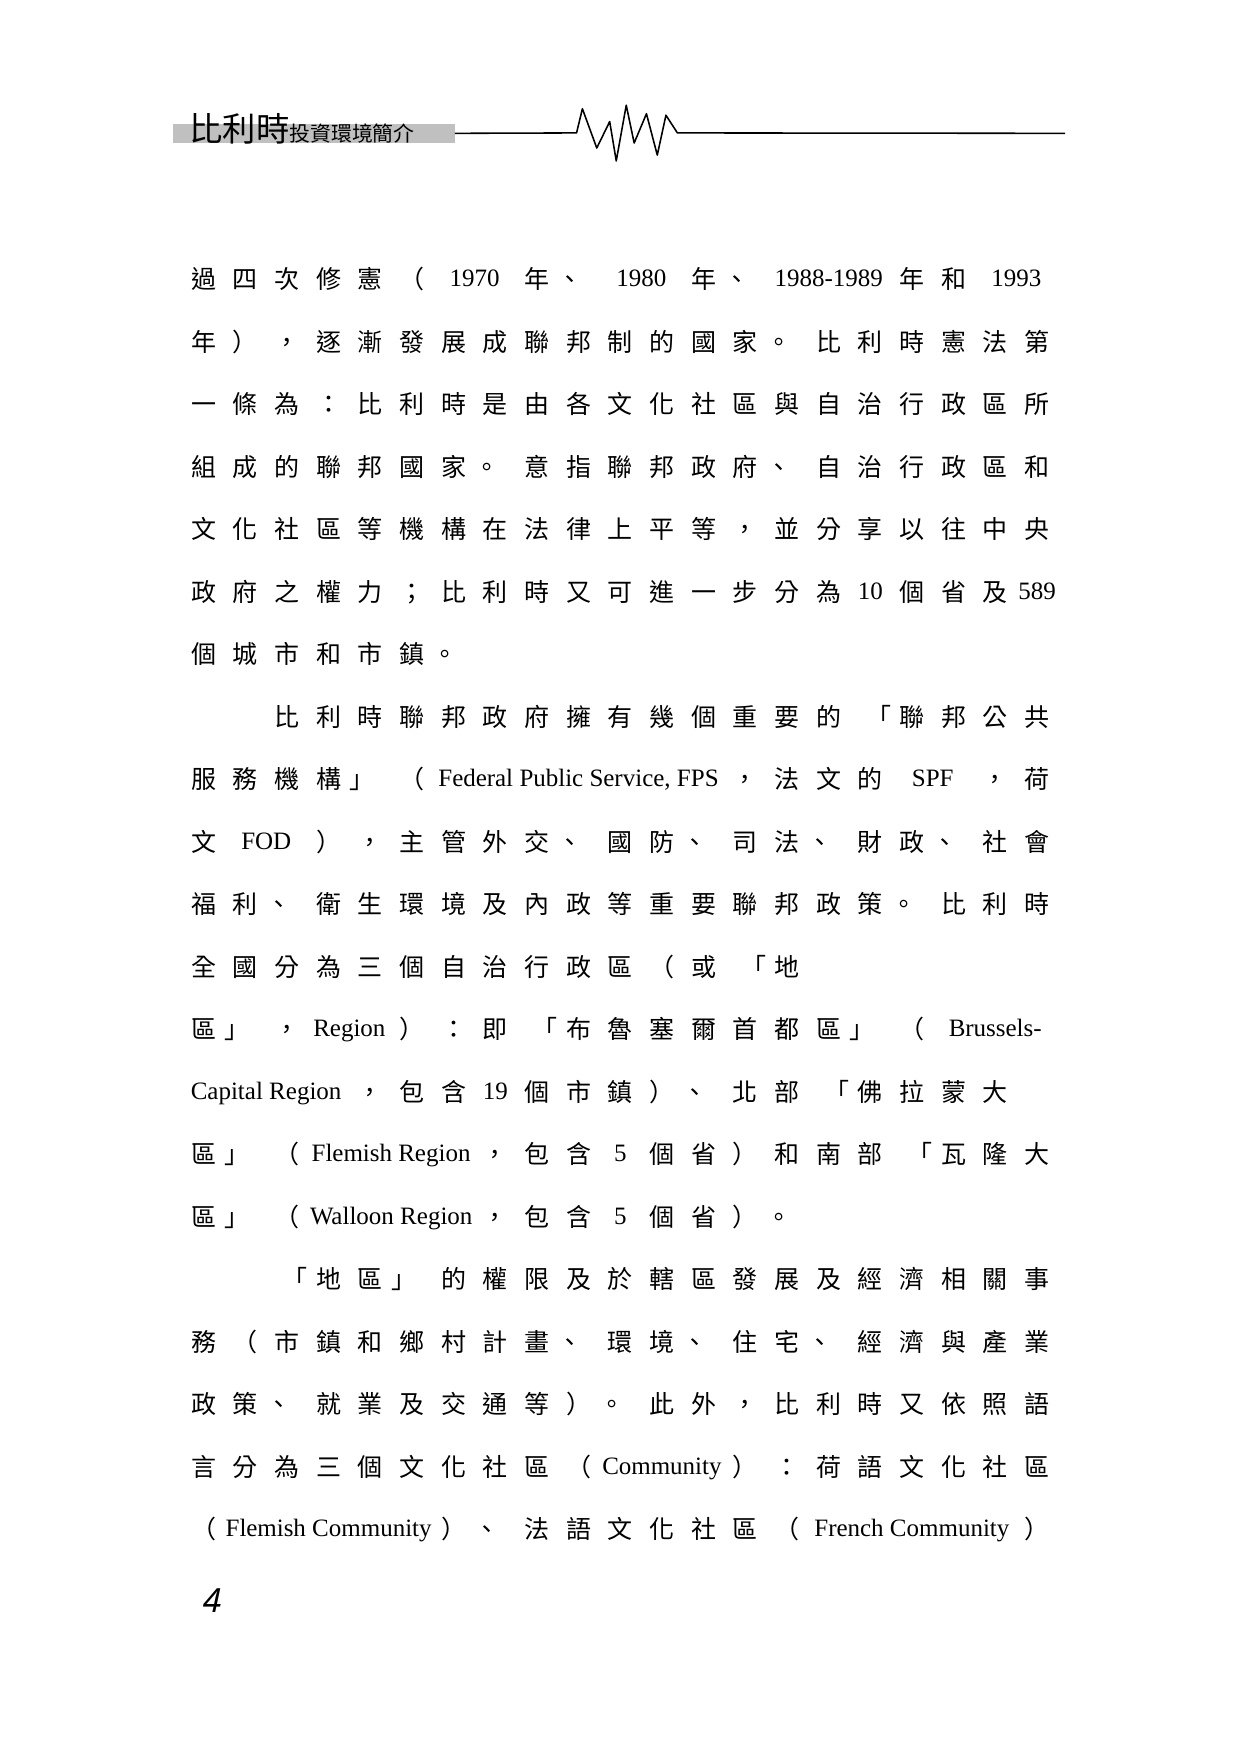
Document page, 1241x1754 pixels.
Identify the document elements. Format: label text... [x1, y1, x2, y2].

text 「地區」的權限及於轄區發展及經濟相關事務（市鎮和鄉村計畫、環境、住宅、經濟與產業政策、就業及交通等）。此外，比利時又依照語言分為三個文化社區（Community）：荷語文化社區（Flemish Community）、法語文化社區（French Community） [183, 1236, 1058, 1549]
text 比利時聯邦政府擁有幾個重要的「聯邦公共服務機構」（Federal Public Service, FPS，法文的SPF，荷文FOD），主管外交、國防、司法、財政、社會福利、衛生環境及內政等重要聯邦政策。比利時全國分為三個自治行政區（或「地區」，Region）：即「布魯塞爾首都區」（Brussels-Capital Region，包含19個市鎮）、北部「佛拉蒙大區」（Flemish Region，包含5個省）和南部「瓦隆大區」（Walloon Region，包含5個省）。 [183, 674, 1058, 1236]
text 過四次修憲（1970年、1980年、1988-1989年和1993年），逐漸發展成聯邦制的國家。比利時憲法第一條為：比利時是由各文化社區與自治行政區所組成的聯邦國家。意指聯邦政府、自治行政區和文化社區等機構在法律上平等，並分享以往中央政府之權力；比利時又可進一步分為10個省及589個城市和市鎮。 [183, 236, 1058, 674]
